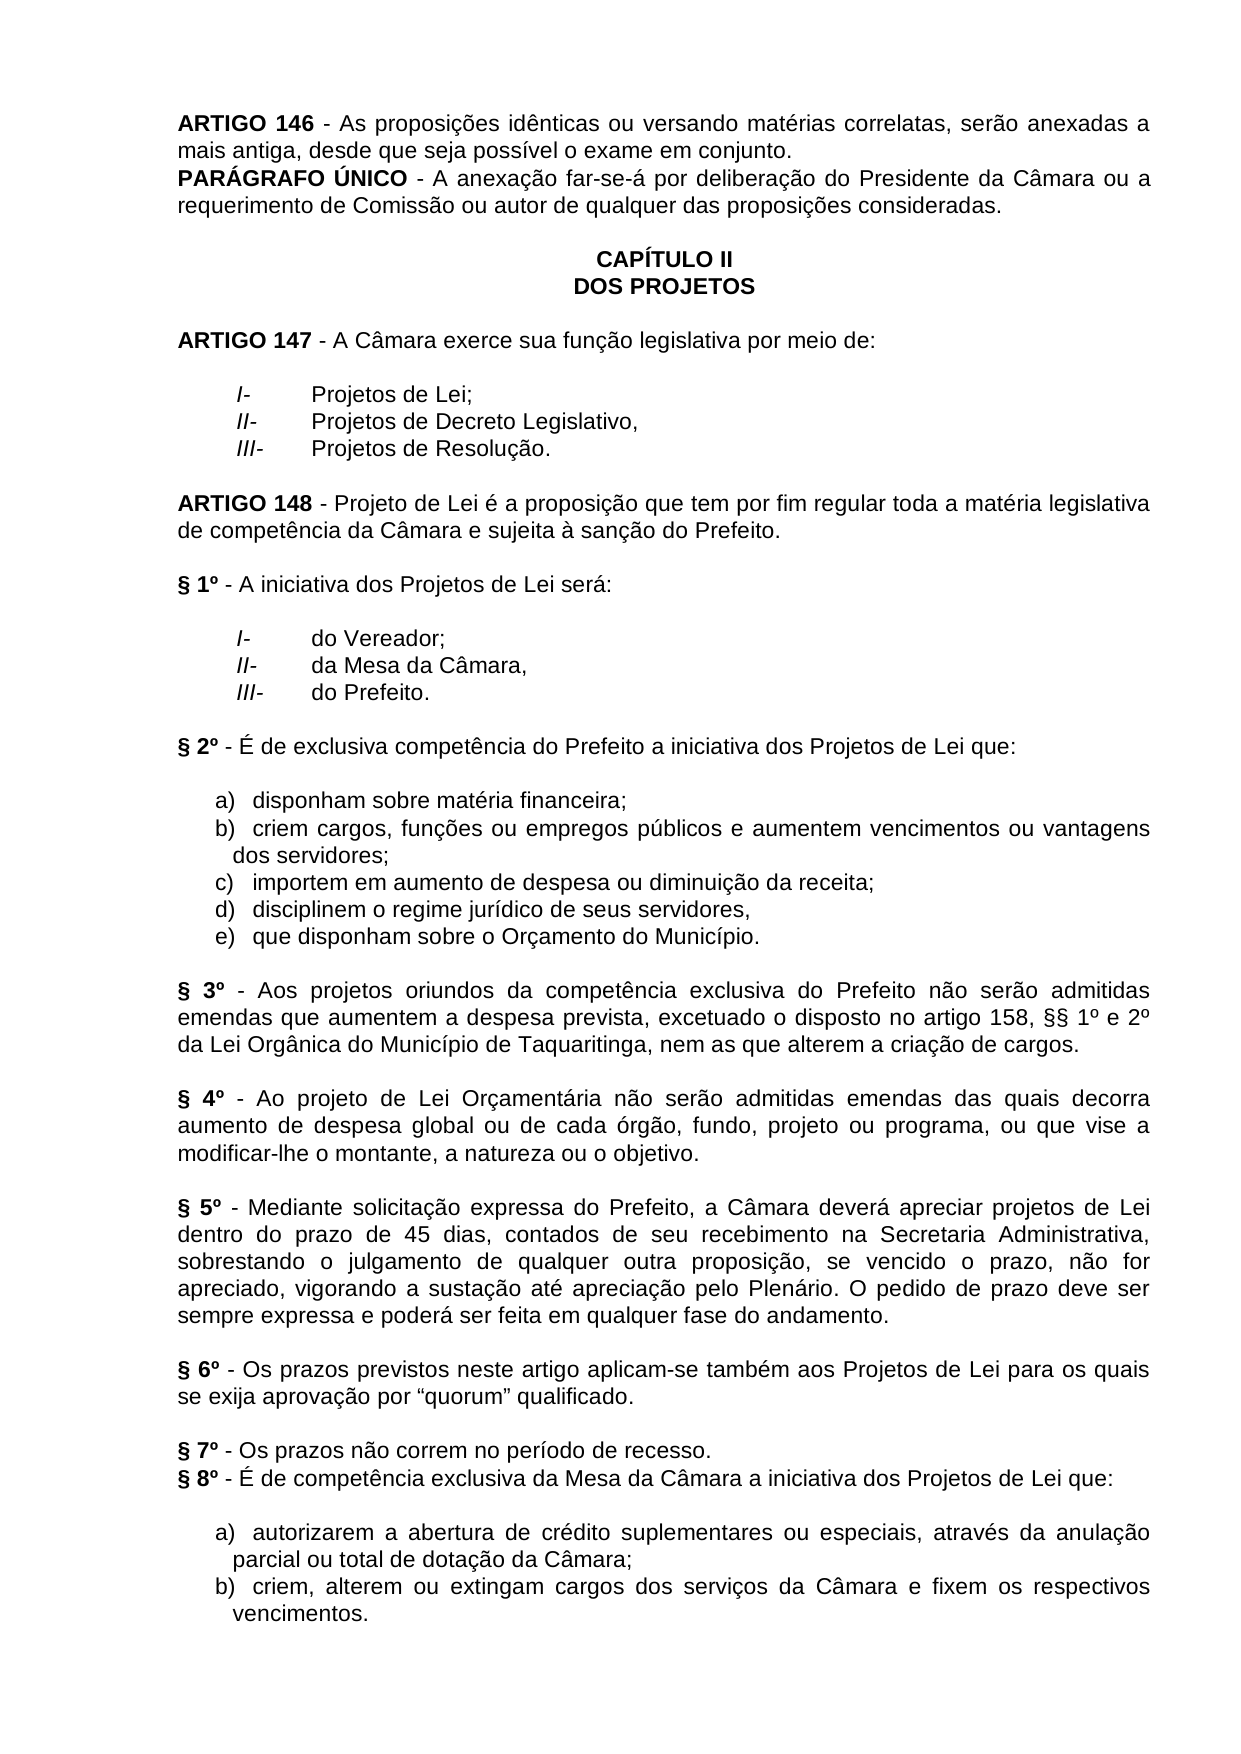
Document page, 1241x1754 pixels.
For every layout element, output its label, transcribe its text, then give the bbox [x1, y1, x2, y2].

subtitle Projetos de Lei; [236, 381, 1152, 408]
subtitle que disponham sobre o Orçamento do Município. [215, 922, 1152, 949]
subtitle do Vereador; [236, 624, 1152, 651]
subtitle § 3º - Aos projetos oriundos da competência exclusiva do Prefeito não serão admitidas emendas que aumentem a despesa prevista, excetuado o disposto no artigo 158, §§ 1º e 2º da Lei Orgânica do Município de Taquaritinga, nem as que alterem a criação de cargos. [177, 976, 1152, 1058]
subtitle § 6º - Os prazos previstos neste artigo aplicam-se também aos Projetos de Lei para os quais se exija aprovação por “quorum” qualificado. [177, 1356, 1152, 1410]
subtitle ARTIGO 146 - As proposições idênticas ou versando matérias correlatas, serão anexadas a mais antiga, desde que seja possível o exame em conjunto. [177, 110, 1152, 164]
subtitle da Mesa da Câmara, [236, 651, 1152, 678]
subtitle Projetos de Decreto Legislativo, [236, 408, 1152, 435]
subtitle criem, alterem ou extingam cargos dos serviços da Câmara e fixem os respectivos vencimentos. [215, 1572, 1152, 1626]
subtitle disponham sobre matéria financeira; [215, 787, 1152, 814]
subtitle CAPÍTULO II [177, 245, 1152, 272]
subtitle autorizarem a abertura de crédito suplementares ou especiais, através da anulação parcial ou total de dotação da Câmara; [215, 1518, 1152, 1572]
subtitle § 7º - Os prazos não correm no período de recesso. [177, 1437, 1152, 1464]
subtitle ARTIGO 147 - A Câmara exerce sua função legislativa por meio de: [177, 326, 1152, 353]
subtitle § 1º - A iniciativa dos Projetos de Lei será: [177, 570, 1152, 597]
subtitle PARÁGRAFO ÚNICO - A anexação far-se-á por deliberação do Presidente da Câmara ou a requerimento de Comissão ou autor de qualquer das proposições consideradas. [177, 164, 1152, 218]
subtitle § 8º - É de competência exclusiva da Mesa da Câmara a iniciativa dos Projetos de Lei que: [177, 1464, 1152, 1491]
subtitle Projetos de Resolução. [236, 435, 1152, 462]
subtitle ARTIGO 148 - Projeto de Lei é a proposição que tem por fim regular toda a matéria legislativa de competência da Câmara e sujeita à sanção do Prefeito. [177, 489, 1152, 543]
subtitle DOS PROJETOS [177, 272, 1152, 299]
subtitle § 4º - Ao projeto de Lei Orçamentária não serão admitidas emendas das quais decorra aumento de despesa global ou de cada órgão, fundo, projeto ou programa, ou que vise a modificar-lhe o montante, a natureza ou o objetivo. [177, 1085, 1152, 1166]
subtitle § 2º - É de exclusiva competência do Prefeito a iniciativa dos Projetos de Lei que: [177, 733, 1152, 760]
subtitle importem em aumento de despesa ou diminuição da receita; [215, 868, 1152, 895]
subtitle criem cargos, funções ou empregos públicos e aumentem vencimentos ou vantagens dos servidores; [215, 814, 1152, 868]
subtitle do Prefeito. [236, 678, 1152, 706]
subtitle § 5º - Mediante solicitação expressa do Prefeito, a Câmara deverá apreciar projetos de Lei dentro do prazo de 45 dias, contados de seu recebimento na Secretaria Administrativa, sobrestando o julgamento de qualquer outra proposição, se vencido o prazo, não for apreciado, vigorando a sustação até apreciação pelo Plenário. O pedido de prazo deve ser sempre expressa e poderá ser feita em qualquer fase do andamento. [177, 1193, 1152, 1328]
subtitle disciplinem o regime jurídico de seus servidores, [215, 895, 1152, 922]
